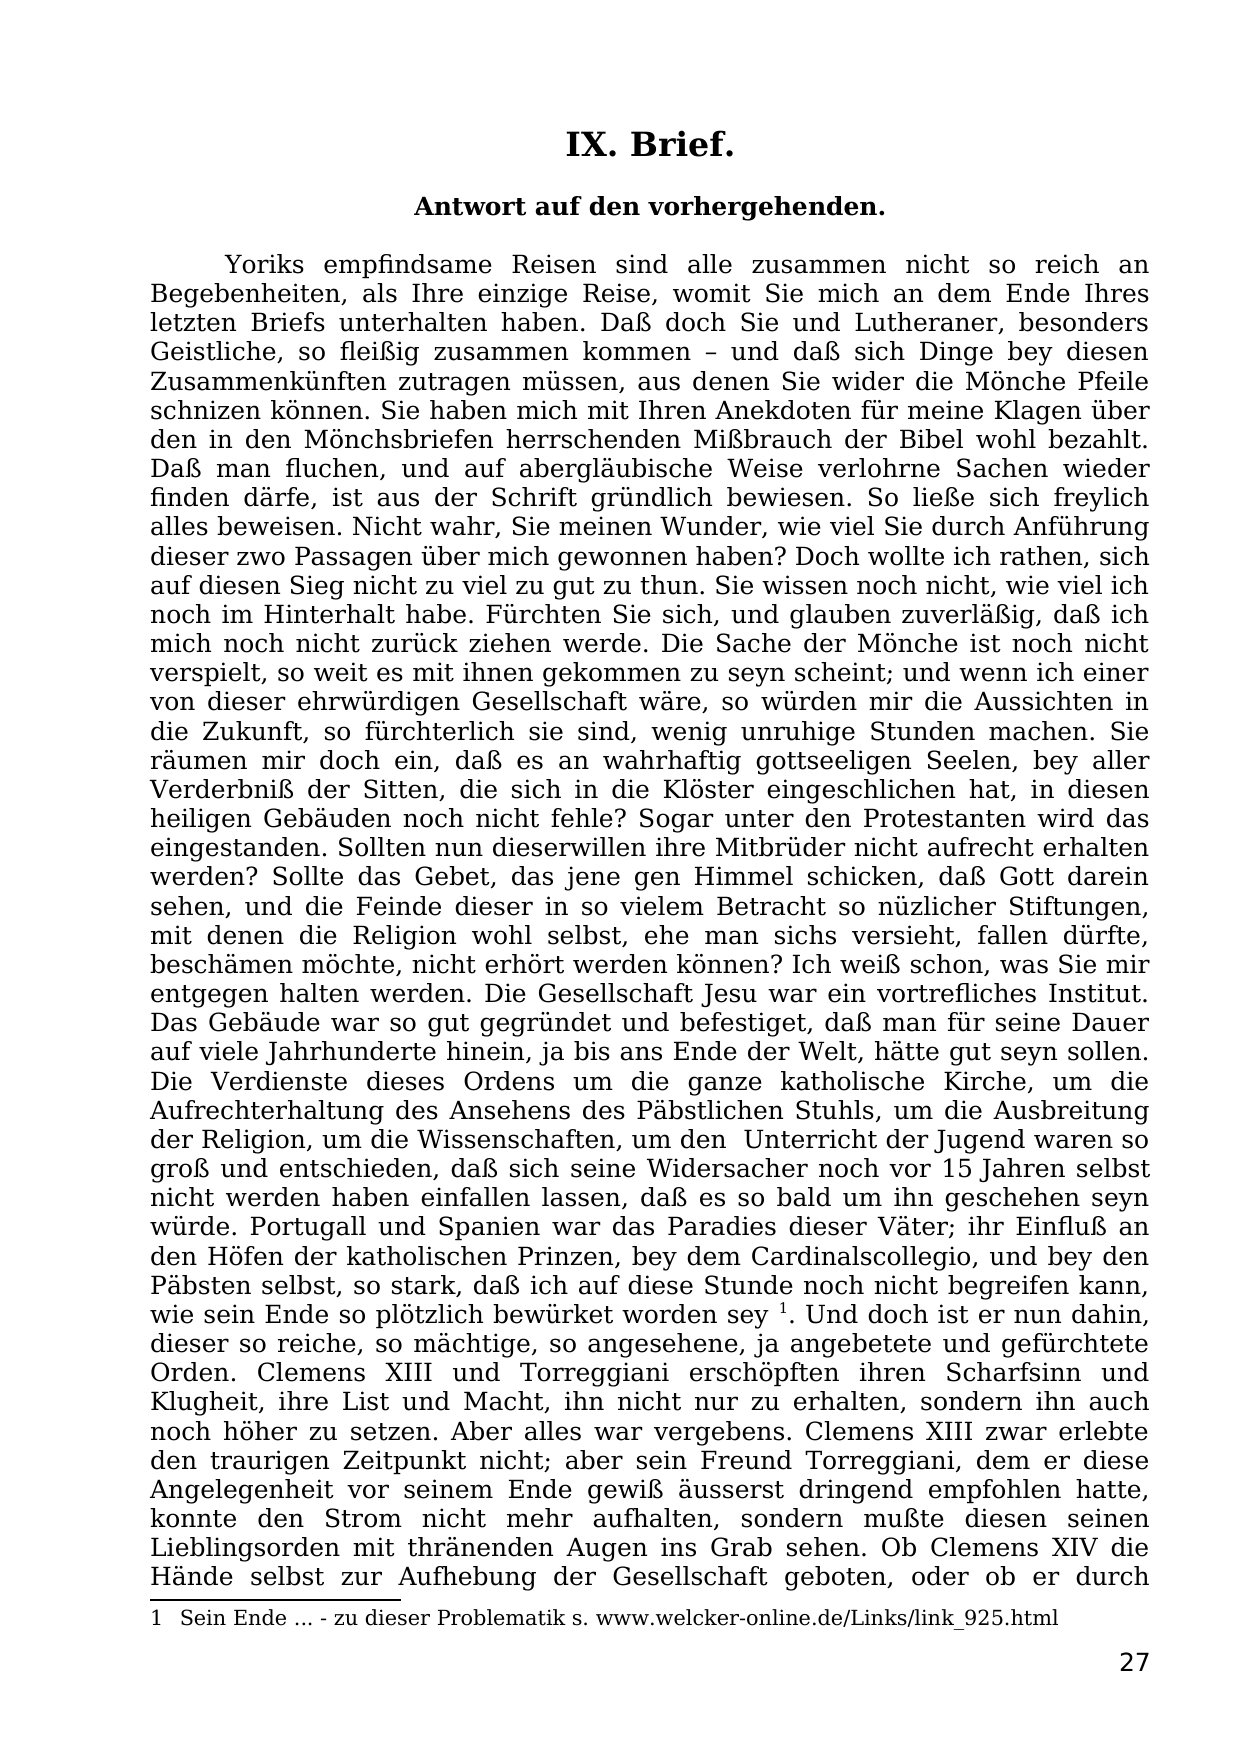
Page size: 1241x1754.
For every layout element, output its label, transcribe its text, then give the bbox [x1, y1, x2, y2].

text Sein Ende ... - zu dieser Problematik s. www.welcker-online.de/Links/link_925.html [150, 1606, 1151, 1631]
text Antwort auf den vorhergehenden. [150, 164, 1151, 221]
text IX. Brief. [150, 103, 1151, 164]
text Yoriks empfindsame Reisen sind alle zusammen nicht so reich an Begebenheiten, als Ihre einzige Reise, womit Sie mich an dem Ende Ihres letzten Briefs unterhalten haben. Daß doch Sie und Lutheraner, besonders Geistliche, so fleißig zusammen kommen – und daß sich Dinge bey diesen Zusammenkünften zutragen müssen, aus denen Sie wider die Mönche Pfeile schnizen können. Sie haben mich mit Ihren Anekdoten für meine Klagen über den in den Mönchsbriefen herrschenden Mißbrauch der Bibel wohl bezahlt. Daß man fluchen, und auf abergläubische Weise verlohrne Sachen wieder finden därfe, ist aus der Schrift gründlich bewiesen. So ließe sich freylich alles beweisen. Nicht wahr, Sie meinen Wunder, wie viel Sie durch Anführung dieser zwo Passagen über mich gewonnen haben? Doch wollte ich rathen, sich auf diesen Sieg nicht zu viel zu gut zu thun. Sie wissen noch nicht, wie viel ich noch im Hinterhalt habe. Fürchten Sie sich, und glauben zuverläßig, daß ich mich noch nicht zurück ziehen werde. Die Sache der Mönche ist noch nicht verspielt, so weit es mit ihnen gekommen zu seyn scheint; und wenn ich einer von dieser ehrwürdigen Gesellschaft wäre, so würden mir die Aussichten in die Zukunft, so fürchterlich sie sind, wenig unruhige Stunden machen. Sie räumen mir doch ein, daß es an wahrhaftig gottseeligen Seelen, bey aller Verderbniß der Sitten, die sich in die Klöster eingeschlichen hat, in diesen heiligen Gebäuden noch nicht fehle? Sogar unter den Protestanten wird das eingestanden. Sollten nun dieserwillen ihre Mitbrüder nicht aufrecht erhalten werden? Sollte das Gebet, das jene gen Himmel schicken, daß Gott darein sehen, und die Feinde dieser in so vielem Betracht so nüzlicher Stiftungen, mit denen die Religion wohl selbst, ehe man sichs versieht, fallen dürfte, beschämen möchte, nicht erhört werden können? Ich weiß schon, was Sie mir entgegen halten werden. Die Gesellschaft Jesu war ein vortrefliches Institut. Das Gebäude war so gut gegründet und befestiget, daß man für seine Dauer auf viele Jahrhunderte hinein, ja bis ans Ende der Welt, hätte gut seyn sollen. Die Verdienste dieses Ordens um die ganze katholische Kirche, um die Aufrechterhaltung des Ansehens des Päbstlichen Stuhls, um die Ausbreitung der Religion, um die Wissenschaften, um den Unterricht der Jugend waren so groß und entschieden, daß sich seine Widersacher noch vor 15 Jahren selbst nicht werden haben einfallen lassen, daß es so bald um ihn geschehen seyn würde. Portugall und Spanien war das Paradies dieser Väter; ihr Einfluß an den Höfen der katholischen Prinzen, bey dem Cardinalscollegio, und bey den Päbsten selbst, so stark, daß ich auf diese Stunde noch nicht begreifen kann, wie sein Ende so plötzlich bewürket worden sey . Und doch ist er nun dahin, dieser so reiche, so mächtige, so angesehene, ja angebetete und gefürchtete Orden. Clemens XIII und Torreggiani erschöpften ihren Scharfsinn und Klugheit, ihre List und Macht, ihn nicht nur zu erhalten, sondern ihn auch noch höher zu setzen. Aber alles war vergebens. Clemens XIII zwar erlebte den traurigen Zeitpunkt nicht; aber sein Freund Torreggiani, dem er diese Angelegenheit vor seinem Ende gewiß äusserst dringend empfohlen hatte, konnte den Strom nicht mehr aufhalten, sondern mußte diesen seinen Lieblingsorden mit thränenden Augen ins Grab sehen. Ob Clemens XIV die Hände selbst zur Aufhebung der Gesellschaft geboten, oder ob er durch [150, 250, 1151, 1592]
